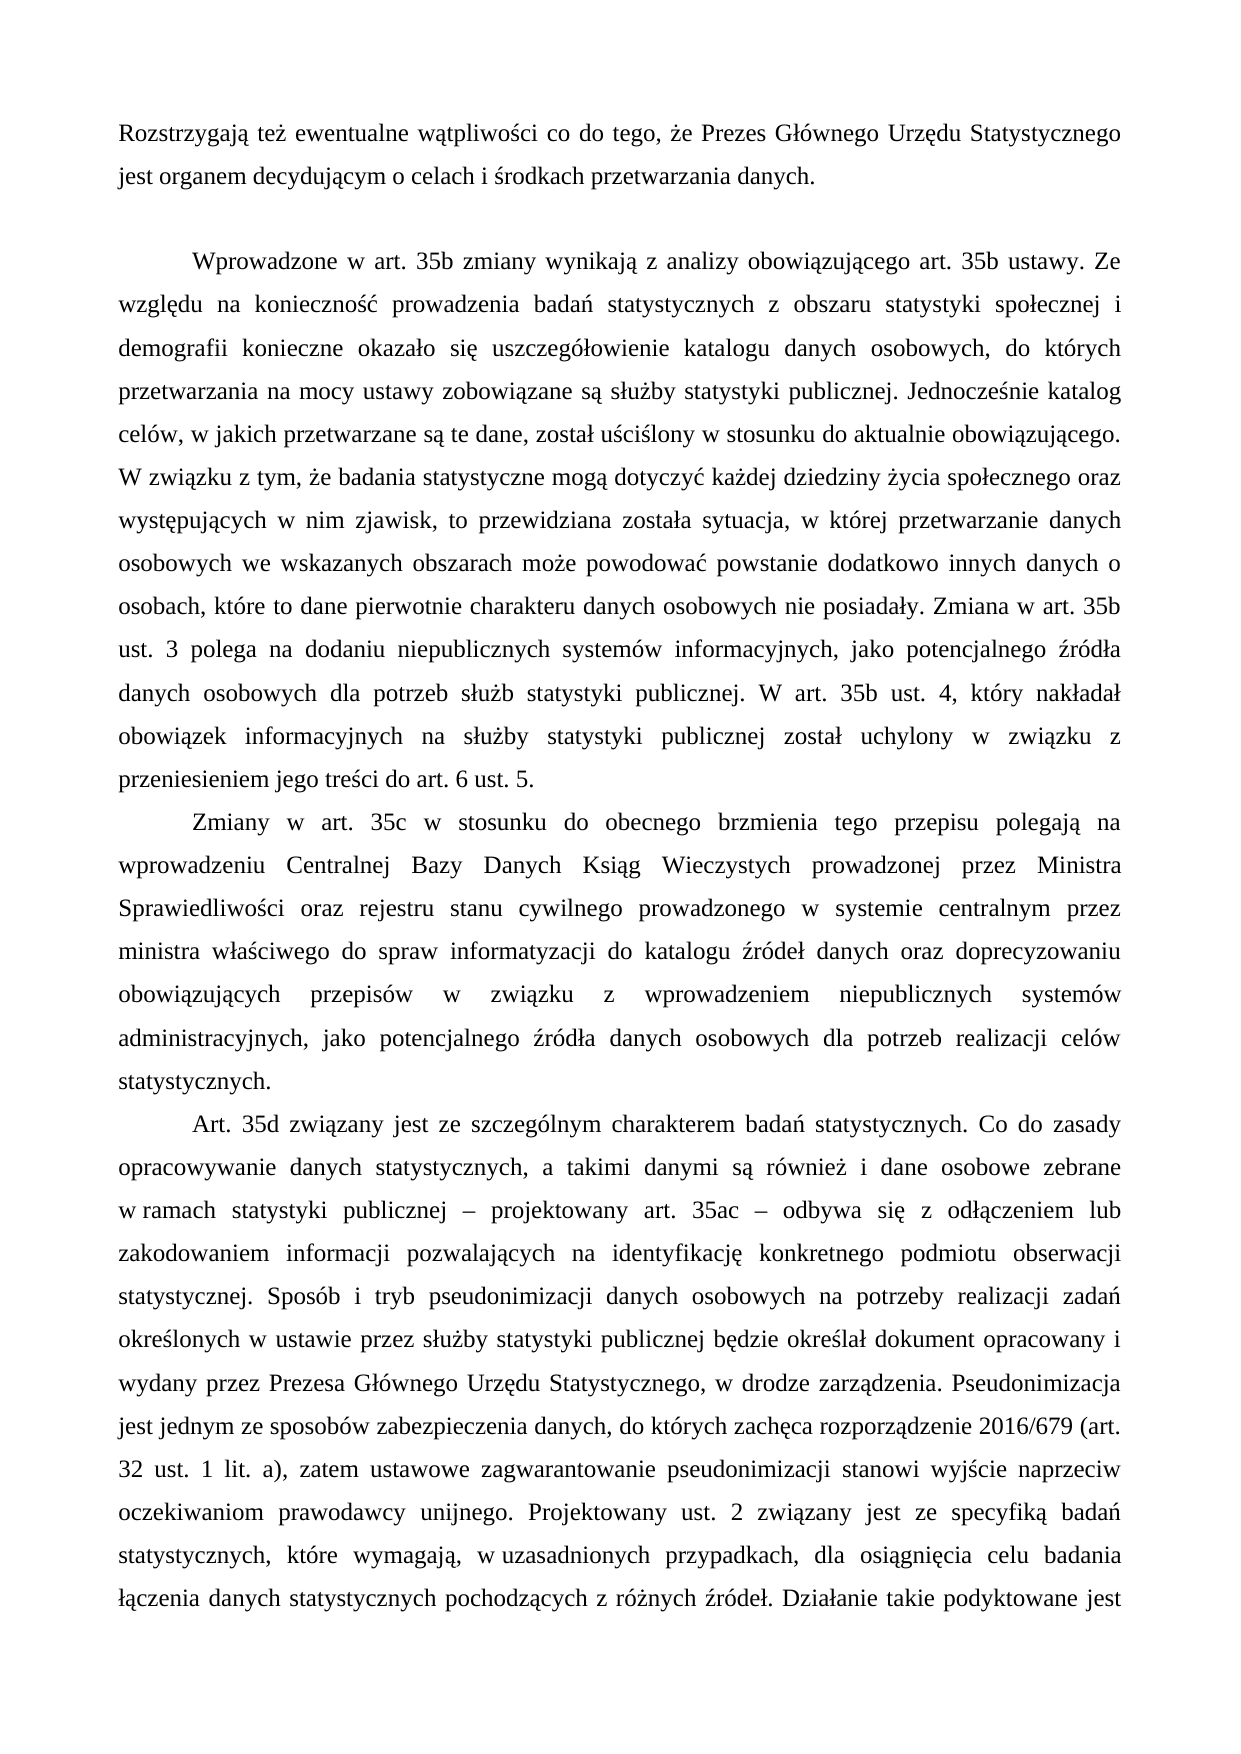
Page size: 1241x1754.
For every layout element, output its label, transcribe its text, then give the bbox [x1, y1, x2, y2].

text Art. 35d związany jest ze szczególnym charakterem badań statystycznych. Co do zasady opracowywanie danych statystycznych, a takimi danymi są również i dane osobowe zebrane w ramach statystyki publicznej – projektowany art. 35ac – odbywa się z odłączeniem lub zakodowaniem informacji pozwalających na identyfikację konkretnego podmiotu obserwacji statystycznej. Sposób i tryb pseudonimizacji danych osobowych na potrzeby realizacji zadań określonych w ustawie przez służby statystyki publicznej będzie określał dokument opracowany i wydany przez Prezesa Głównego Urzędu Statystycznego, w drodze zarządzenia. Pseudonimizacja jest jednym ze sposobów zabezpieczenia danych, do których zachęca rozporządzenie 2016/679 (art. 32 ust. 1 lit. a), zatem ustawowe zagwarantowanie pseudonimizacji stanowi wyjście naprzeciw oczekiwaniom prawodawcy unijnego. Projektowany ust. 2 związany jest ze specyfiką badań statystycznych, które wymagają, w uzasadnionych przypadkach, dla osiągnięcia celu badania łączenia danych statystycznych pochodzących z różnych źródeł. Działanie takie podyktowane jest [118, 1109, 1122, 1612]
text Wprowadzone w art. 35b zmiany wynikają z analizy obowiązującego art. 35b ustawy. Ze względu na konieczność prowadzenia badań statystycznych z obszaru statystyki społecznej i demografii konieczne okazało się uszczegółowienie katalogu danych osobowych, do których przetwarzania na mocy ustawy zobowiązane są służby statystyki publicznej. Jednocześnie katalog celów, w jakich przetwarzane są te dane, został uściślony w stosunku do aktualnie obowiązującego. W związku z tym, że badania statystyczne mogą dotyczyć każdej dziedziny życia społecznego oraz występujących w nim zjawisk, to przewidziana została sytuacja, w której przetwarzanie danych osobowych we wskazanych obszarach może powodować powstanie dodatkowo innych danych o osobach, które to dane pierwotnie charakteru danych osobowych nie posiadały. Zmiana w art. 35b ust. 3 polega na dodaniu niepublicznych systemów informacyjnych, jako potencjalnego źródła danych osobowych dla potrzeb służb statystyki publicznej. W art. 35b ust. 4, który nakładał obowiązek informacyjnych na służby statystyki publicznej został uchylony w związku z przeniesieniem jego treści do art. 6 ust. 5. [118, 246, 1122, 793]
text Rozstrzygają też ewentualne wątpliwości co do tego, że Prezes Głównego Urzędu Statystycznego jest organem decydującym o celach i środkach przetwarzania danych. [118, 118, 1122, 190]
text Zmiany w art. 35c w stosunku do obecnego brzmienia tego przepisu polegają na wprowadzeniu Centralnej Bazy Danych Ksiąg Wieczystych prowadzonej przez Ministra Sprawiedliwości oraz rejestru stanu cywilnego prowadzonego w systemie centralnym przez ministra właściwego do spraw informatyzacji do katalogu źródeł danych oraz doprecyzowaniu obowiązujących przepisów w związku z wprowadzeniem niepublicznych systemów administracyjnych, jako potencjalnego źródła danych osobowych dla potrzeb realizacji celów statystycznych. [118, 807, 1122, 1094]
